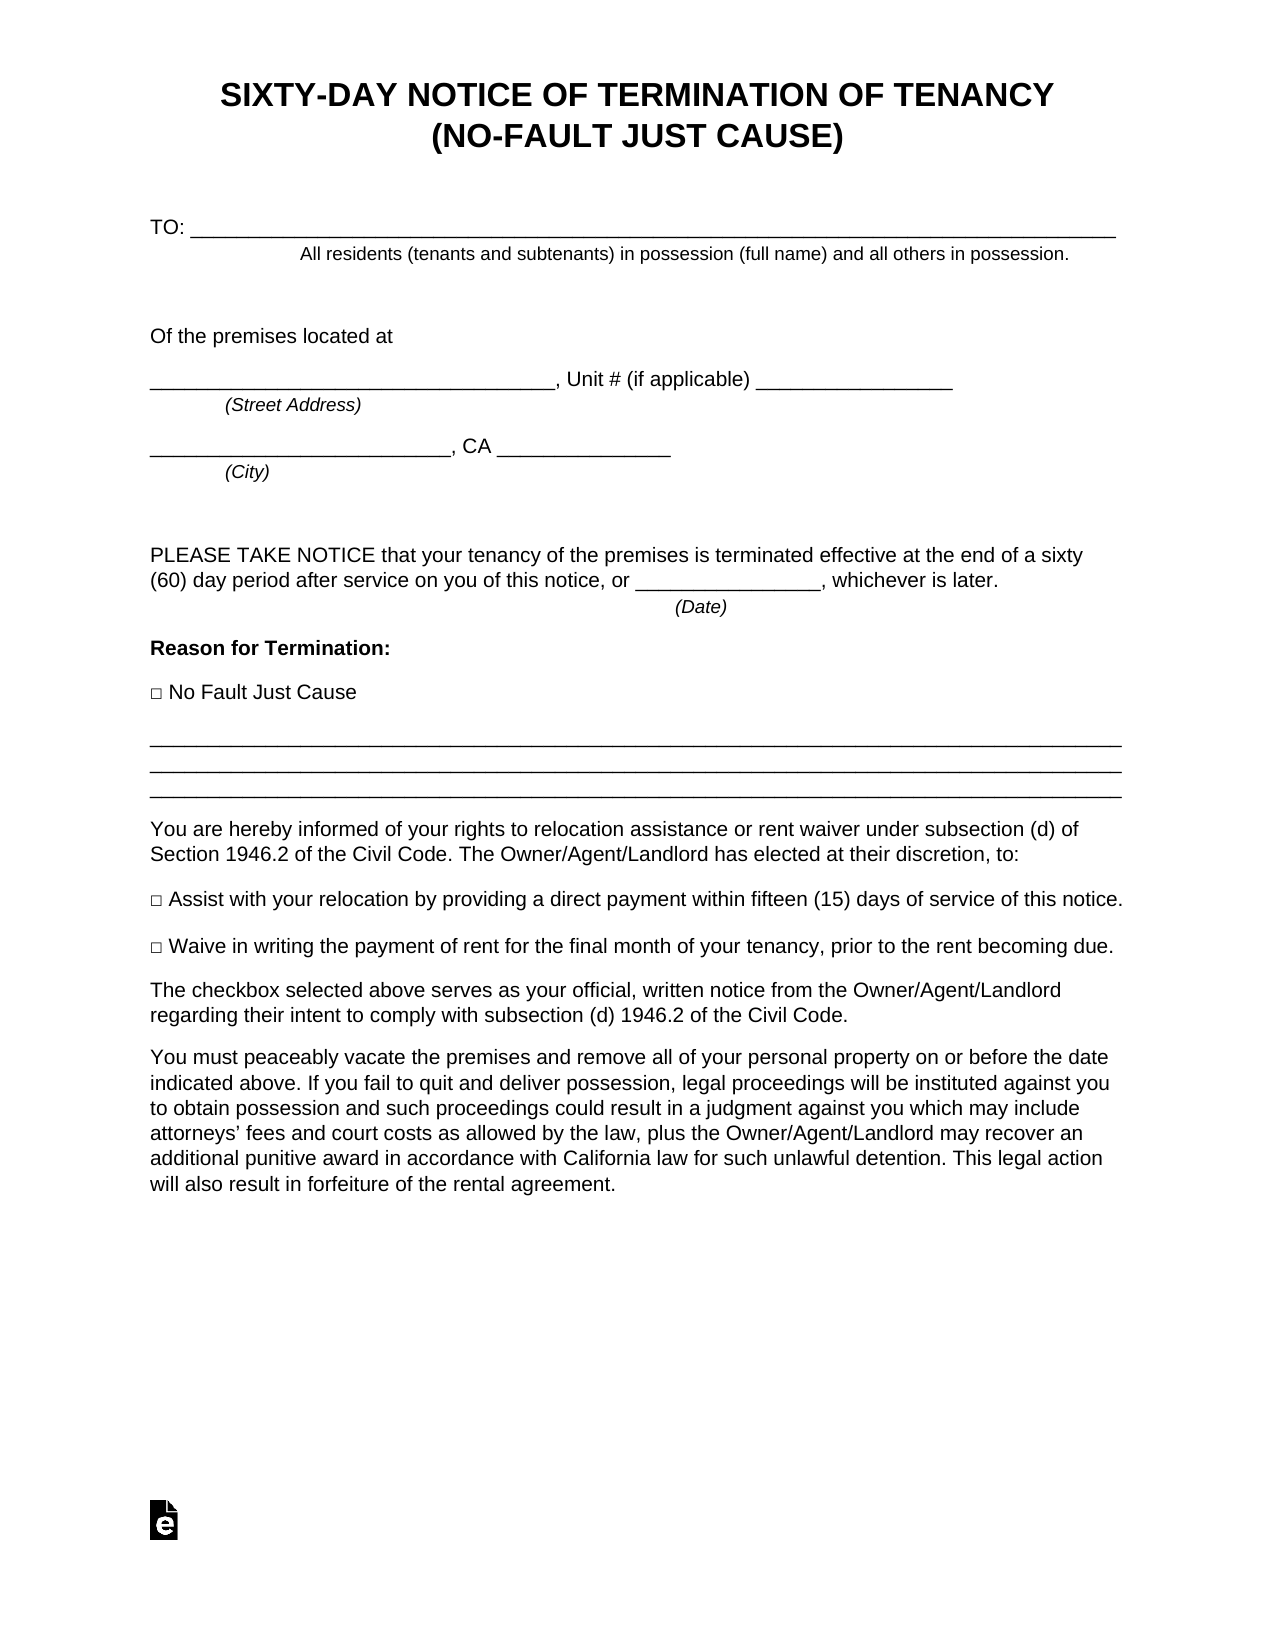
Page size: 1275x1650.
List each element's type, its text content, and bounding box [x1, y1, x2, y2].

text SIXTY-DAY NOTICE OF TERMINATION OF TENANCY (NO-FAULT JUST CAUSE) [150, 75, 1125, 154]
text TO: ________________________________________________________________________________ All residents (tenants and subtenants) in possession (full name) and all others in possession. [150, 215, 1125, 264]
text __________________________, CA _______________ (City) [150, 434, 1125, 483]
text PLEASE TAKE NOTICE that your tenancy of the premises is terminated effective at the end of a sixty (60) day period after service on you of this notice, or ________________, whichever is later. (Date) [150, 543, 1125, 617]
text You are hereby informed of your rights to relocation assistance or rent waiver under subsection (d) of Section 1946.2 of the Civil Code. The Owner/Agent/Landlord has elected at their discretion, to: [150, 817, 1125, 866]
text ☐ Waive in writing the payment of rent for the final month of your tenancy, prior to the rent becoming due. [150, 931, 1125, 959]
text You must peaceably vacate the premises and remove all of your personal property on or before the date indicated above. If you fail to quit and deliver possession, legal proceedings will be instituted against you to obtain possession and such proceedings could result in a judgment against you which may include attorneys’ fees and court costs as allowed by the law, plus the Owner/Agent/Landlord may recover an additional punitive award in accordance with California law for such unlawful detention. This legal action will also result in forfeiture of the rental agreement. [150, 1045, 1125, 1196]
text ___________________________________, Unit # (if applicable) _________________ (Street Address) [150, 366, 1125, 416]
text The checkbox selected above serves as your official, written notice from the Owner/Agent/Landlord regarding their intent to comply with subsection (d) 1946.2 of the Civil Code. [150, 978, 1125, 1027]
text Reason for Termination: [150, 636, 1125, 659]
text ☐ Assist with your relocation by providing a direct payment within fifteen (15) days of service of this notice. [150, 884, 1125, 913]
text Of the premises located at [150, 324, 1125, 348]
text ☐ No Fault Just Cause [150, 677, 1125, 706]
text ____________________________________________________________________________________________________________________________________________________________________________________________________________________________________________________________ [150, 724, 1125, 799]
